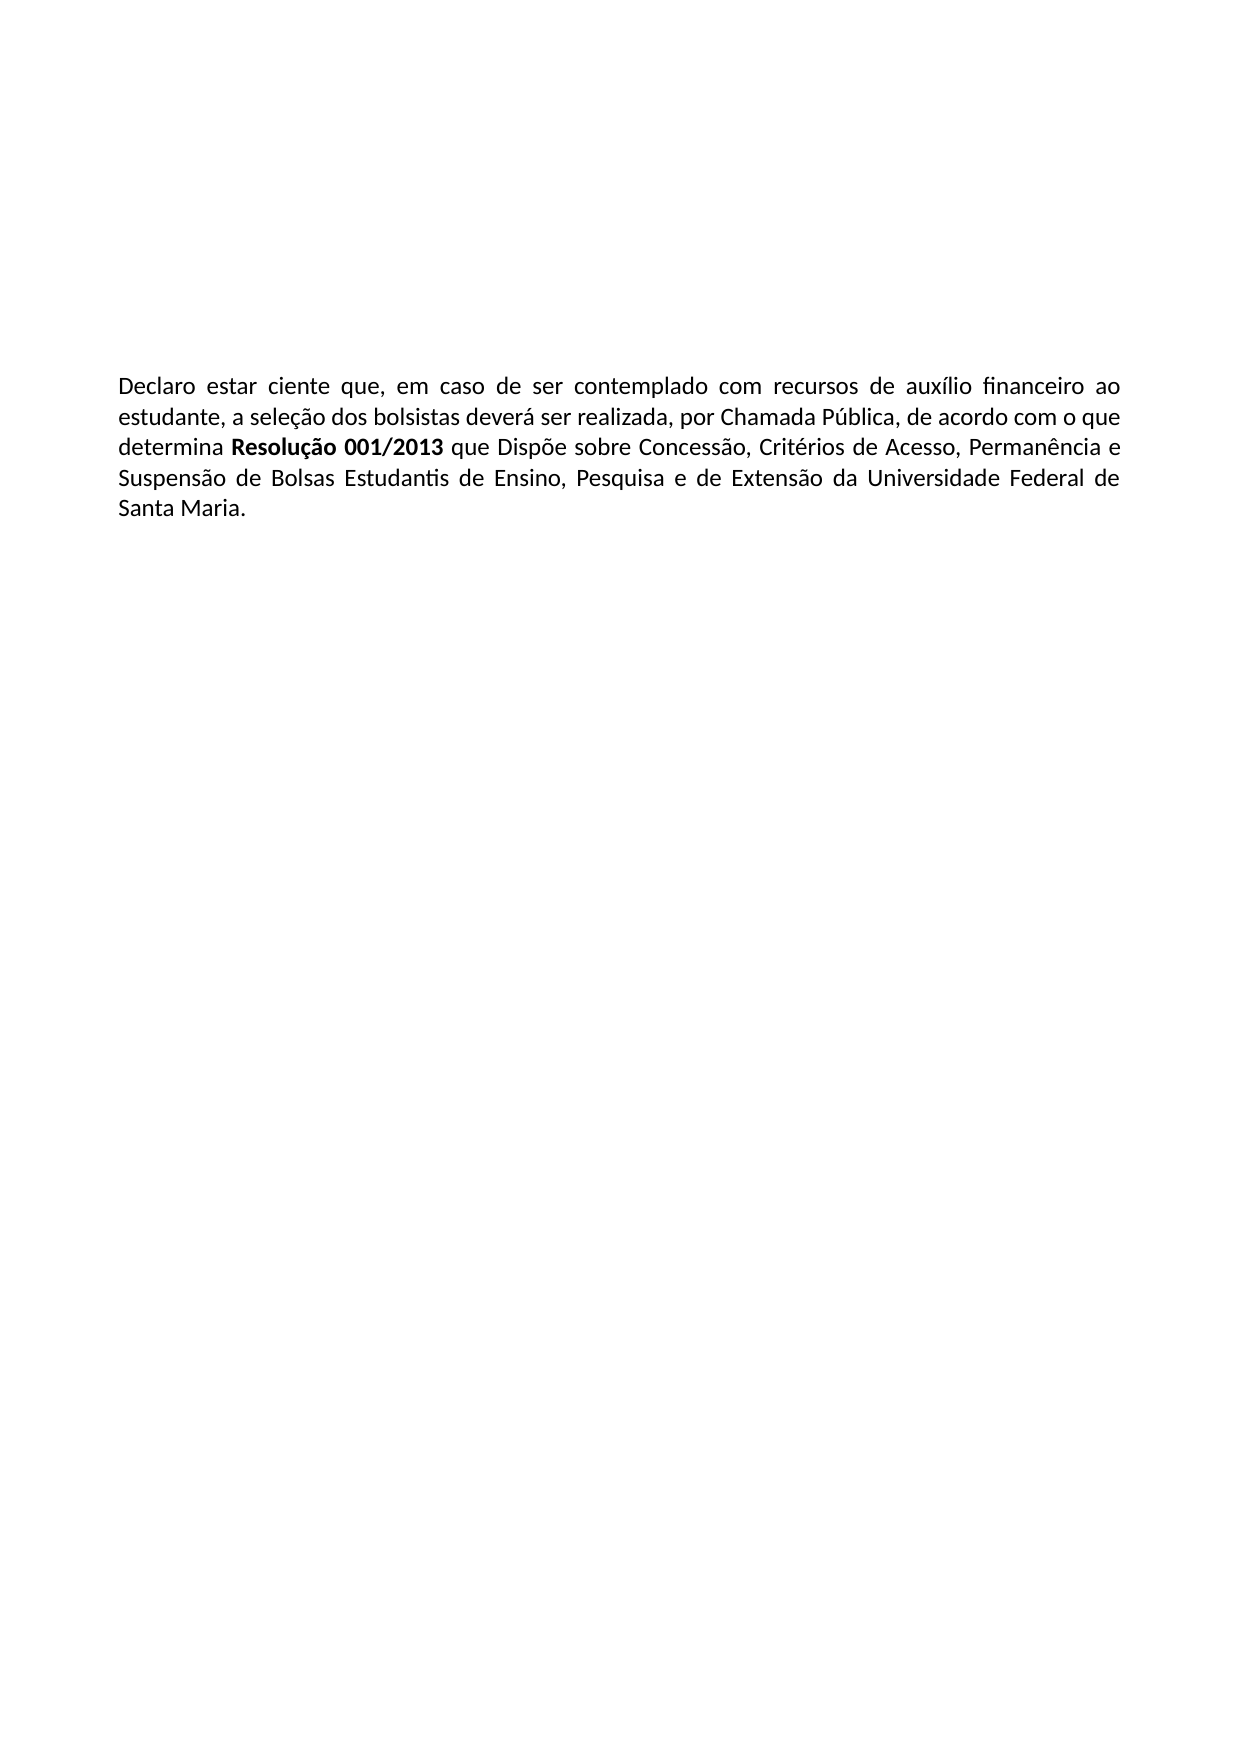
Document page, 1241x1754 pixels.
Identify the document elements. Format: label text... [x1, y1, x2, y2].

text Declaro estar ciente que, em caso de ser contemplado com recursos de auxílio financeiro ao estudante, a seleção dos bolsistas deverá ser realizada, por Chamada Pública, de acordo com o que determina Resolução 001/2013 que Dispõe sobre Concessão, Critérios de Acesso, Permanência e Suspensão de Bolsas Estudantis de Ensino, Pesquisa e de Extensão da Universidade Federal de Santa Maria. [118, 370, 1122, 523]
